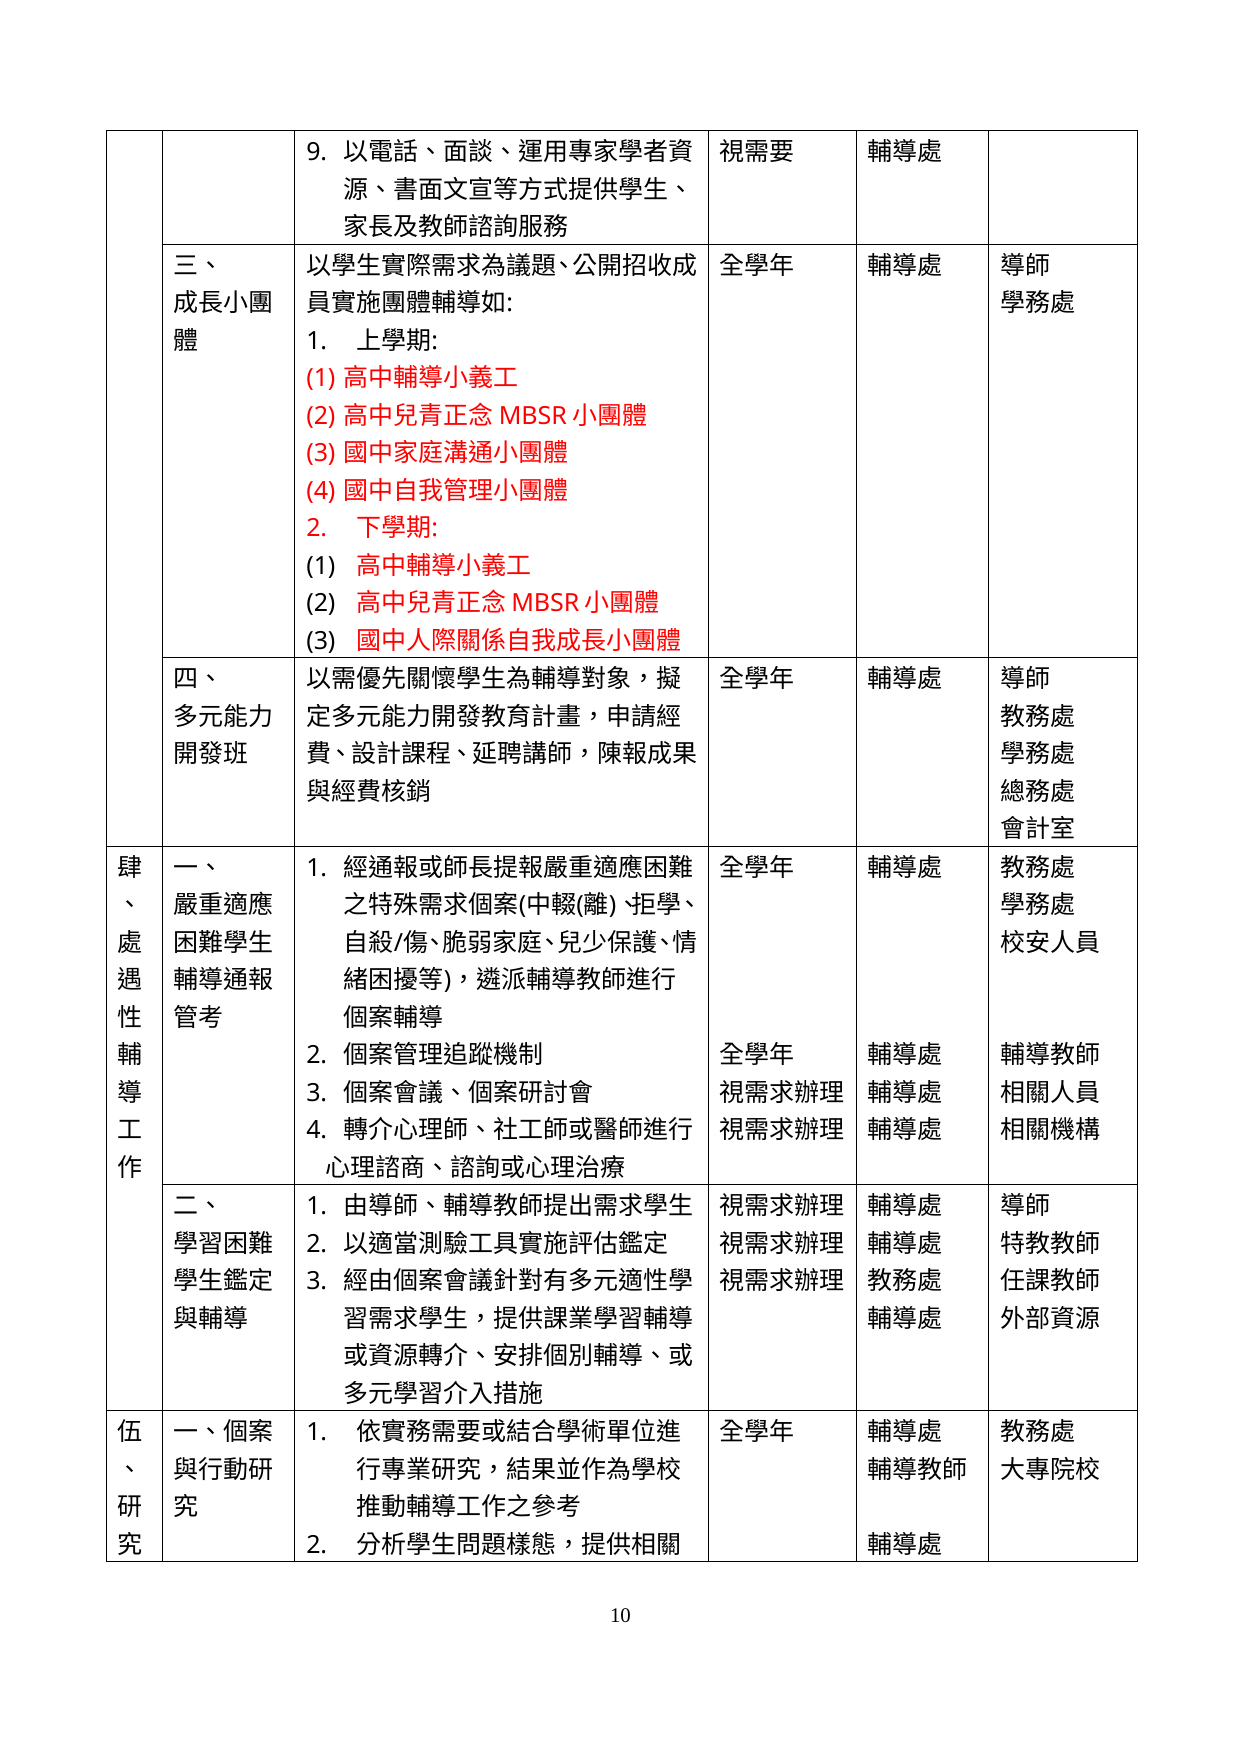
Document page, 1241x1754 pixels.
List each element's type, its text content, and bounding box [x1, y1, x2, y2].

table_cell [989, 131, 1137, 243]
table_cell 以學生實際需求為議題、公開招收成員實施團體輔導如: 上學期: 高中輔導小義工 高中兒青正念MBSR小團體 國中家庭溝通小團體 國中自我管理小團體 下學期: 高中輔導小義工 高中兒青正念MBSR小團體 國中人際關係自我成長小團體 [295, 245, 708, 657]
table_cell [163, 131, 294, 243]
table_cell 伍 、 研 究 [107, 1411, 162, 1561]
table_cell 全學年 [709, 245, 856, 657]
table_cell 輔導處 [857, 131, 988, 243]
table_cell 導師 教務處 學務處 總務處 會計室 [989, 658, 1137, 846]
table_cell 輔導處 [857, 245, 988, 657]
table_cell 教務處 大專院校 [989, 1411, 1137, 1561]
table_cell 視需要 [709, 131, 856, 243]
table_cell 全學年 全學年 視需求辦理 視需求辦理 [709, 847, 856, 1184]
table_cell 輔導處 輔導處 輔導處 輔導處 [857, 847, 988, 1184]
table_cell 由導師、輔導教師提出需求學生 以適當測驗工具實施評估鑑定 經由個案會議針對有多元適性學習需求學生，提供課業學習輔導或資源轉介、安排個別輔導、或多元學習介入措施 [295, 1185, 708, 1410]
table_cell 擬定認輔制度計畫 請導師提報適應欠佳需認輔學生，並安排認輔教師協助輔導 視實際需要，結合學校重要集會時間予以壓力、情緒、焦慮調適等團體輔導 進行輔導股長幹部訓練，發展同儕通報機制，培養發現需優先關懷或有特殊需求的學生的能力 針對需優先關懷或有各類困擾 之適應欠佳學生，安排輔導教師進行個別諮商輔導或小團體輔導 透過個案管理機制，持續掌握學校列管個案現況與輔導進程 透過學輔聯繫會議，促進訓輔合作共同掌握列管個案現況與輔導進程，商討輔導策略 轉學生、新移民、原住民、或特 殊安置學生之適應輔導 以電話、面談、運用專家學者資源、書面文宣等方式提供學生、家長及教師諮詢服務 [295, 131, 708, 243]
table_cell [107, 131, 162, 846]
table_cell 導師 特教教師 任課教師 外部資源 [989, 1185, 1137, 1410]
table_cell 以需優先關懷學生為輔導對象，擬定多元能力開發教育計畫，申請經費、設計課程、延聘講師，陳報成果與經費核銷 [295, 658, 708, 846]
table_cell 肆 、 處遇性 輔導工 作 [107, 847, 162, 1410]
table_cell 三、 成長小團體 [163, 245, 294, 657]
table_cell 二、 學習困難學生鑑定與輔導 [163, 1185, 294, 1410]
table_cell 經通報或師長提報嚴重適應困難之特殊需求個案(中輟(離)、拒學、自殺/傷、脆弱家庭、兒少保護、情緒困擾等)，遴派輔導教師進行個案輔導 個案管理追蹤機制 個案會議、個案研討會 轉介心理師、社工師或醫師進行 心理諮商、諮詢或心理治療 [295, 847, 708, 1184]
table_cell 一、個案與行動研究 [163, 1411, 294, 1561]
table_cell 依實務需要或結合學術單位進行專業研究，結果並作為學校推動輔導工作之參考 分析學生問題樣態，提供相關處室於規劃相關業務時參考之 進行主題行動研究 [295, 1411, 708, 1561]
table_cell 輔導處 輔導處 教務處 輔導處 [857, 1185, 988, 1410]
table_cell 輔導處 輔導教師 輔導處 [857, 1411, 988, 1561]
table_cell 視需求辦理 視需求辦理 視需求辦理 [709, 1185, 856, 1410]
table_cell 全學年 [709, 1411, 856, 1561]
table_cell 教務處 學務處 校安人員 輔導教師 相關人員 相關機構 [989, 847, 1137, 1184]
table_cell 四、 多元能力開發班 [163, 658, 294, 846]
table_cell 一、 嚴重適應困難學生輔導通報管考 [163, 847, 294, 1184]
table_cell 輔導處 [857, 658, 988, 846]
table_cell 導師 學務處 [989, 245, 1137, 657]
table_cell 全學年 [709, 658, 856, 846]
